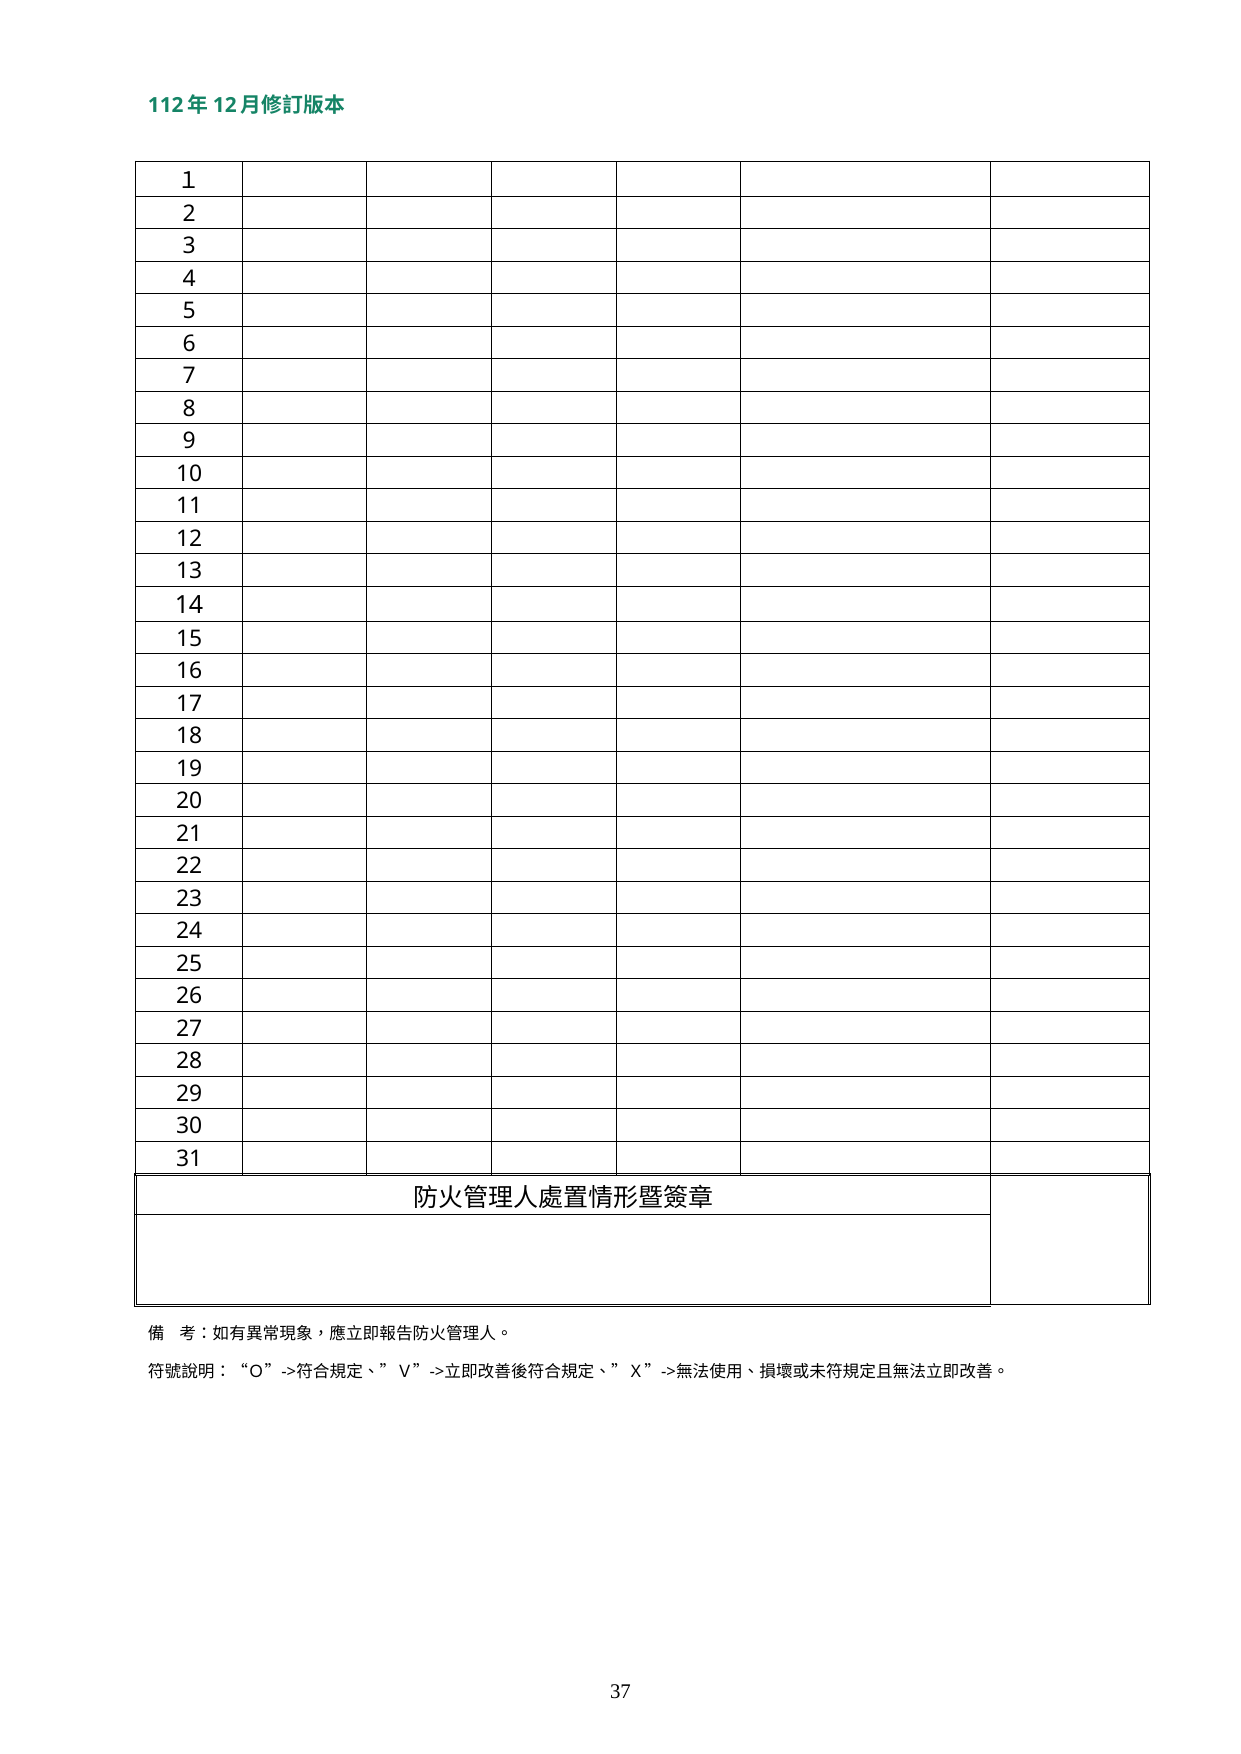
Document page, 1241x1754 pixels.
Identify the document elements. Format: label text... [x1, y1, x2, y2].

table_cell [243, 687, 366, 718]
table_cell 2 [136, 197, 242, 228]
table_cell [492, 622, 616, 653]
table_cell [822, 1044, 990, 1076]
table_cell [741, 1012, 822, 1043]
table_cell [492, 687, 616, 718]
table_cell [243, 1077, 366, 1108]
table_cell [822, 392, 990, 423]
table_cell [991, 1077, 1149, 1108]
table_cell [492, 1109, 616, 1141]
table_cell [492, 1142, 616, 1173]
table_cell [243, 1109, 366, 1141]
table_cell [822, 424, 990, 456]
table_cell 3 [136, 229, 242, 261]
table_cell [243, 197, 366, 228]
table_cell [991, 359, 1149, 391]
table_cell [617, 914, 740, 946]
table_cell [822, 489, 990, 521]
table_cell [367, 294, 491, 326]
table_cell [617, 162, 740, 196]
table_cell [617, 1109, 740, 1141]
table_cell 18 [136, 719, 242, 751]
table_cell [741, 327, 822, 358]
table_cell [617, 654, 740, 686]
table_cell 26 [136, 979, 242, 1011]
table_cell 20 [136, 784, 242, 816]
table_cell [367, 947, 491, 978]
table_cell [741, 359, 822, 391]
table_cell [367, 622, 491, 653]
table_cell [243, 489, 366, 521]
table_cell [991, 1012, 1149, 1043]
table_cell [367, 197, 491, 228]
table_cell [243, 457, 366, 488]
table_cell [617, 882, 740, 913]
table_cell 23 [136, 882, 242, 913]
table_cell [492, 914, 616, 946]
table_cell [367, 719, 491, 751]
table_cell [617, 359, 740, 391]
table_cell [492, 327, 616, 358]
table_cell [243, 622, 366, 653]
table_cell 5 [136, 294, 242, 326]
table_cell [741, 849, 822, 881]
table_cell [243, 752, 366, 783]
table_cell [741, 1142, 822, 1173]
table_cell 12 [136, 522, 242, 553]
table_cell [492, 424, 616, 456]
table_cell [492, 522, 616, 553]
table_cell [367, 1077, 491, 1108]
table_cell 7 [136, 359, 242, 391]
table_cell [991, 262, 1149, 293]
table_cell [741, 457, 822, 488]
table_cell [243, 979, 366, 1011]
table_cell [367, 1044, 491, 1076]
table_cell [617, 392, 740, 423]
table_cell [367, 392, 491, 423]
table_cell [617, 197, 740, 228]
table_cell [367, 229, 491, 261]
table_cell [617, 1077, 740, 1108]
table_cell [617, 752, 740, 783]
table_cell [741, 1077, 822, 1108]
table_cell 31 [136, 1142, 242, 1173]
table_cell [741, 784, 822, 816]
table_cell [243, 882, 366, 913]
table_cell [492, 979, 616, 1011]
table_cell [822, 229, 990, 261]
table_cell [243, 1044, 366, 1076]
table_cell [243, 327, 366, 358]
table_cell [243, 229, 366, 261]
table_cell [492, 784, 616, 816]
table_cell [991, 719, 1149, 751]
table_cell [137, 1215, 990, 1304]
table_cell [243, 817, 366, 848]
table_cell [243, 719, 366, 751]
table_cell [492, 947, 616, 978]
table_cell [822, 817, 990, 848]
table_cell [367, 1012, 491, 1043]
table_cell [822, 457, 990, 488]
table_cell [822, 1012, 990, 1043]
table_cell [492, 229, 616, 261]
table_cell [822, 554, 990, 586]
table_cell [741, 262, 822, 293]
table_cell [492, 752, 616, 783]
table_cell [367, 752, 491, 783]
table_cell [617, 817, 740, 848]
table_cell [617, 784, 740, 816]
table_cell [991, 1176, 1148, 1304]
table_cell [991, 1044, 1149, 1076]
table_cell [617, 587, 740, 621]
table_cell [492, 489, 616, 521]
table_cell [367, 882, 491, 913]
table_cell [492, 882, 616, 913]
table_cell [243, 849, 366, 881]
table_cell [741, 914, 822, 946]
table_cell [741, 719, 822, 751]
table_cell 15 [136, 622, 242, 653]
table_cell [492, 587, 616, 621]
table_cell [492, 197, 616, 228]
table_cell [991, 392, 1149, 423]
table_cell [617, 622, 740, 653]
table_cell [822, 359, 990, 391]
table_cell [367, 849, 491, 881]
table_cell [991, 457, 1149, 488]
table_cell [822, 687, 990, 718]
table_cell 29 [136, 1077, 242, 1108]
table_cell 21 [136, 817, 242, 848]
table_cell [367, 914, 491, 946]
table_cell [741, 979, 822, 1011]
table_cell [492, 1044, 616, 1076]
table_cell [367, 424, 491, 456]
table_cell [991, 489, 1149, 521]
table_cell [741, 817, 822, 848]
table_cell [991, 687, 1149, 718]
table_cell [991, 979, 1149, 1011]
table_cell [741, 622, 822, 653]
table_cell [492, 719, 616, 751]
table_cell [822, 522, 990, 553]
table_cell 14 [136, 587, 242, 621]
table_cell [741, 1044, 822, 1076]
table_cell [991, 882, 1149, 913]
table_cell [741, 162, 822, 196]
table_cell [991, 914, 1149, 946]
table_cell [367, 1142, 491, 1173]
table_cell [492, 554, 616, 586]
table_cell [991, 294, 1149, 326]
table_cell [617, 1044, 740, 1076]
table_cell [822, 719, 990, 751]
table_cell [741, 424, 822, 456]
table_cell [367, 784, 491, 816]
table_cell [991, 849, 1149, 881]
table_cell [367, 489, 491, 521]
table_cell [822, 622, 990, 653]
table_cell [367, 654, 491, 686]
table_cell [617, 849, 740, 881]
table_cell [617, 327, 740, 358]
table_cell [822, 914, 990, 946]
table_cell １ [136, 162, 242, 196]
table_cell [991, 162, 1149, 196]
table_cell [741, 587, 822, 621]
table_cell [991, 622, 1149, 653]
table_cell [617, 262, 740, 293]
table_cell [822, 162, 990, 196]
table_cell [243, 294, 366, 326]
table_cell [741, 392, 822, 423]
table_cell 24 [136, 914, 242, 946]
table_cell [822, 882, 990, 913]
table_cell [617, 229, 740, 261]
table_cell [243, 522, 366, 553]
table_cell [822, 262, 990, 293]
table_cell [741, 752, 822, 783]
table_cell [822, 784, 990, 816]
table_cell [367, 522, 491, 553]
table_cell [617, 719, 740, 751]
table_cell [492, 294, 616, 326]
text 符號說明：“Ｏ”->符合規定、”Ｖ”->立即改善後符合規定、”Ｘ”->無法使用、損壞或未符規定且無法立即改善。 [148, 1344, 1092, 1382]
table_cell [617, 554, 740, 586]
table_cell [492, 849, 616, 881]
table_cell [822, 197, 990, 228]
table_cell [243, 1142, 366, 1173]
table_cell 17 [136, 687, 242, 718]
table_cell [243, 1012, 366, 1043]
table_cell [243, 654, 366, 686]
table_cell [741, 882, 822, 913]
table_cell [243, 784, 366, 816]
table_cell [243, 162, 366, 196]
table_cell 13 [136, 554, 242, 586]
table_cell [243, 947, 366, 978]
table_cell 8 [136, 392, 242, 423]
table_cell [243, 392, 366, 423]
table_cell 16 [136, 654, 242, 686]
table_cell [492, 392, 616, 423]
table_cell [991, 784, 1149, 816]
table_cell [367, 587, 491, 621]
table_cell 28 [136, 1044, 242, 1076]
table_cell [822, 849, 990, 881]
table_cell [617, 687, 740, 718]
table_cell [492, 359, 616, 391]
table_cell [991, 947, 1149, 978]
table_cell [492, 1077, 616, 1108]
table_cell [367, 979, 491, 1011]
table_cell [367, 262, 491, 293]
table_cell [822, 294, 990, 326]
table_cell [367, 554, 491, 586]
table_cell 30 [136, 1109, 242, 1141]
table_cell 19 [136, 752, 242, 783]
table_cell [617, 947, 740, 978]
table_cell [617, 1142, 740, 1173]
table_cell [617, 294, 740, 326]
table_cell [991, 197, 1149, 228]
table_cell [367, 687, 491, 718]
table_cell [492, 262, 616, 293]
table_cell [741, 947, 822, 978]
table_cell [991, 424, 1149, 456]
table_cell [492, 817, 616, 848]
table_cell 22 [136, 849, 242, 881]
table_cell [243, 587, 366, 621]
table_cell [991, 1142, 1149, 1173]
table_cell [367, 817, 491, 848]
table_cell [741, 294, 822, 326]
table_cell 9 [136, 424, 242, 456]
table_cell [991, 229, 1149, 261]
table_cell [822, 947, 990, 978]
table_cell 27 [136, 1012, 242, 1043]
table_cell [741, 229, 822, 261]
table_cell [243, 424, 366, 456]
table_cell [991, 752, 1149, 783]
table_cell [822, 979, 990, 1011]
table_cell [617, 522, 740, 553]
table_cell [822, 752, 990, 783]
table_cell [822, 1077, 990, 1108]
table_cell [243, 359, 366, 391]
table_cell [991, 587, 1149, 621]
table_cell 6 [136, 327, 242, 358]
table_cell [492, 654, 616, 686]
table_cell [741, 654, 822, 686]
table_cell [617, 979, 740, 1011]
table_cell [741, 554, 822, 586]
table_cell [367, 162, 491, 196]
table_cell [822, 1109, 990, 1141]
table_cell [741, 1109, 822, 1141]
table_cell [741, 687, 822, 718]
table_cell [617, 1012, 740, 1043]
table_cell [822, 654, 990, 686]
table_cell [991, 522, 1149, 553]
table_cell [243, 914, 366, 946]
table_cell [367, 457, 491, 488]
table_cell [617, 424, 740, 456]
table_cell [991, 817, 1149, 848]
table_cell [617, 457, 740, 488]
table_cell 11 [136, 489, 242, 521]
table_cell [243, 262, 366, 293]
text 備 考：如有異常現象，應立即報告防火管理人。 [148, 1307, 1092, 1344]
table_cell [991, 654, 1149, 686]
table_cell [741, 522, 822, 553]
table_cell [367, 359, 491, 391]
table_cell [367, 1109, 491, 1141]
table_cell [741, 489, 822, 521]
table_cell [741, 197, 822, 228]
table_cell [367, 327, 491, 358]
table_cell [492, 162, 616, 196]
table_cell 防火管理人處置情形暨簽章 [137, 1176, 990, 1214]
table_cell 25 [136, 947, 242, 978]
table_cell 10 [136, 457, 242, 488]
table_cell [492, 1012, 616, 1043]
table_cell [991, 1109, 1149, 1141]
table_cell [243, 554, 366, 586]
table_cell [822, 1142, 990, 1173]
table_cell [822, 327, 990, 358]
table_cell [822, 587, 990, 621]
table_cell 4 [136, 262, 242, 293]
table_cell [492, 457, 616, 488]
table_cell [991, 554, 1149, 586]
table_cell [617, 489, 740, 521]
table_cell [991, 327, 1149, 358]
